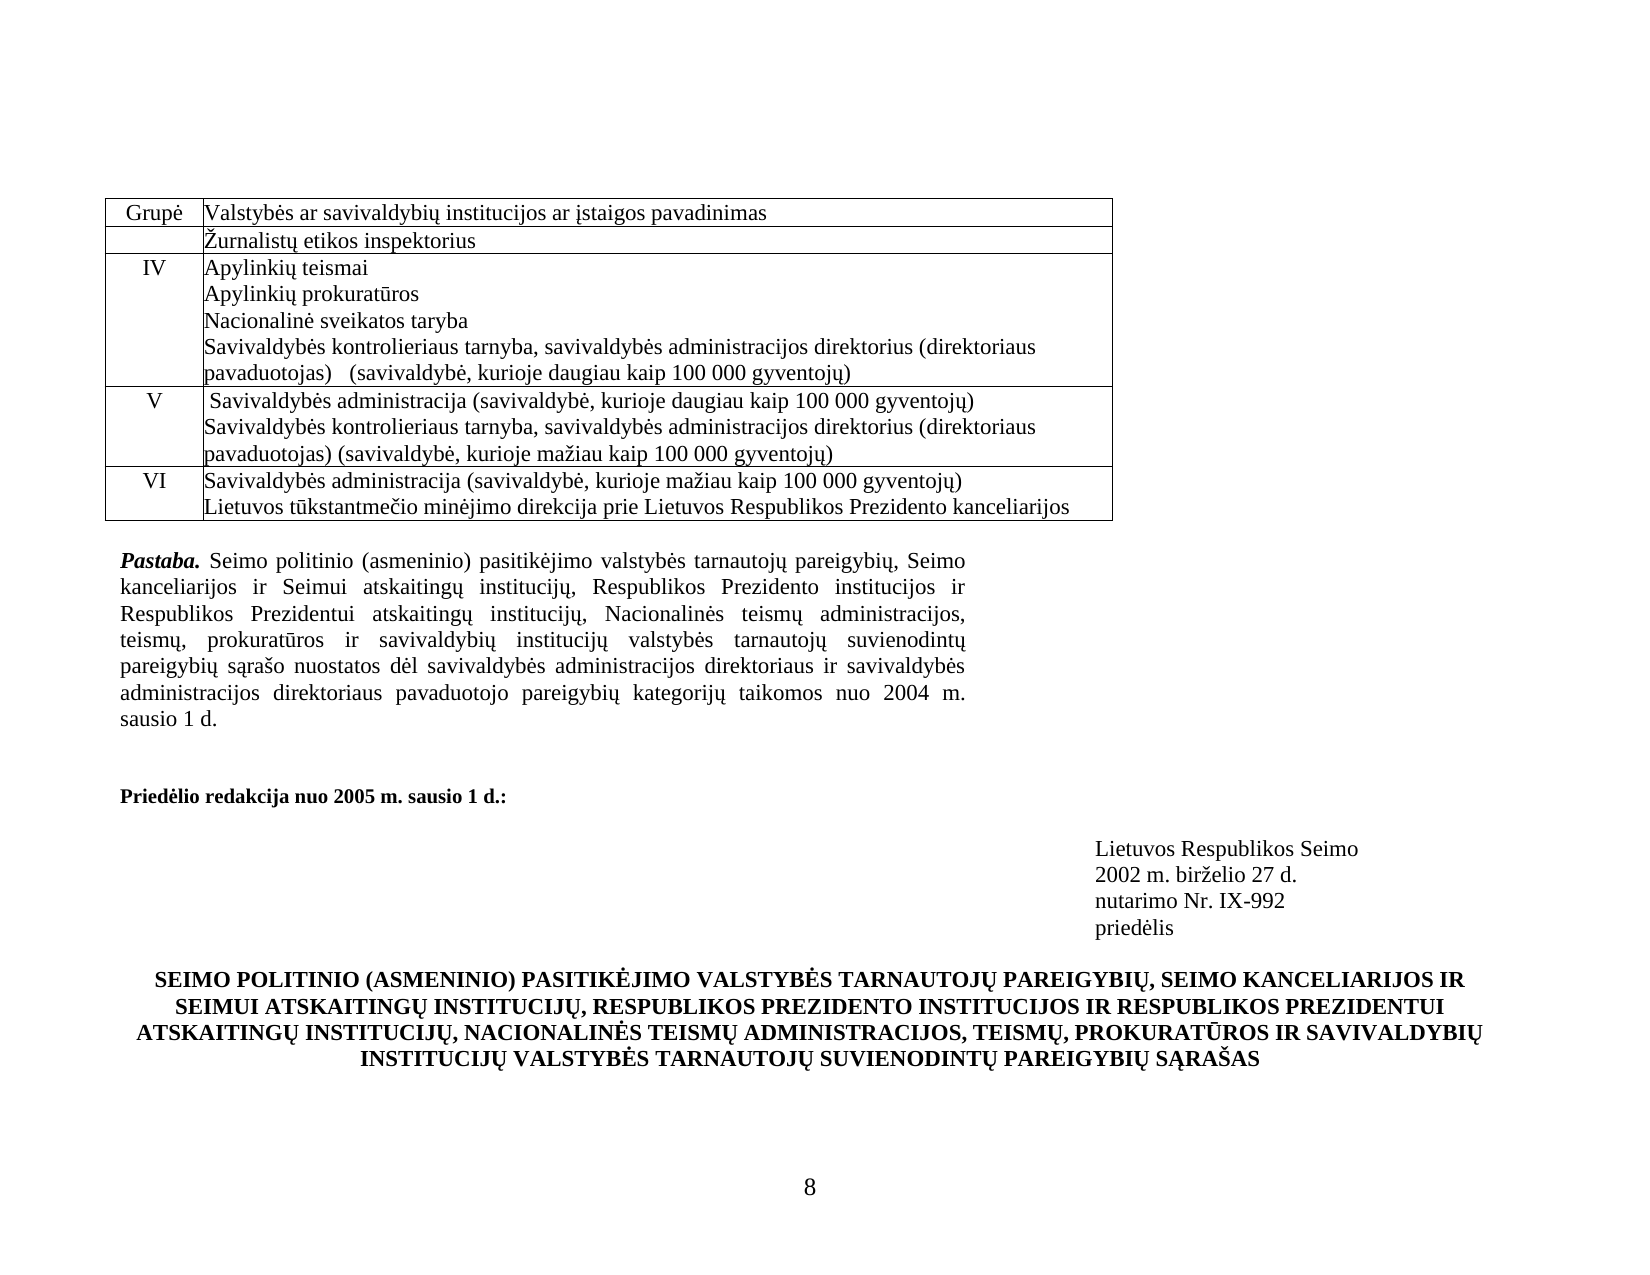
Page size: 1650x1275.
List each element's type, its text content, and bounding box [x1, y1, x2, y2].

table_cell Žurnalistų etikos inspektorius [204, 227, 1112, 253]
text priedėlis [120, 914, 1500, 940]
text Lietuvos Respublikos Seimo [1020, 835, 1500, 861]
table_cell VI [106, 467, 203, 520]
text Pastaba. Seimo politinio (asmeninio) pasitikėjimo valstybės tarnautojų pareigybių, Seimo kanceliarijos ir Seimui atskaitingų institucijų, Respublikos Prezidento institucijos ir Respublikos Prezidentui atskaitingų institucijų, Nacionalinės teismų administracijos, teismų, prokuratūros ir savivaldybių institucijų valstybės tarnautojų suvienodintų pareigybių sąrašo nuostatos dėl savivaldybės administracijos direktoriaus ir savivaldybės administracijos direktoriaus pavaduotojo pareigybių kategorijų taikomos nuo 2004 m. sausio 1 d. [120, 547, 967, 732]
table_cell Savivaldybės administracija (savivaldybė, kurioje daugiau kaip 100 000 gyventojų) Savivaldybės kontrolieriaus tarnyba, savivaldybės administracijos direktorius (direktoriaus pavaduotojas) (savivaldybė, kurioje mažiau kaip 100 000 gyventojų) [204, 387, 1112, 466]
table_header Grupė [106, 199, 203, 226]
text 2002 m. birželio 27 d. [120, 861, 1500, 887]
table_cell Savivaldybės administracija (savivaldybė, kurioje mažiau kaip 100 000 gyventojų) Lietuvos tūkstantmečio minėjimo direkcija prie Lietuvos Respublikos Prezidento kanceliarijos [204, 467, 1112, 520]
table_cell IV [106, 254, 203, 386]
text SEIMO POLITINIO (ASMENINIO) PASITIKĖJIMO VALSTYBĖS TARNAUTOJŲ PAREIGYBIŲ, SEIMO KANCELIARIJOS IR SEIMUI ATSKAITINGŲ INSTITUCIJŲ, RESPUBLIKOS PREZIDENTO INSTITUCIJOS IR RESPUBLIKOS PREZIDENTUI ATSKAITINGŲ INSTITUCIJŲ, NACIONALINĖS TEISMŲ ADMINISTRACIJOS, TEISMŲ, PROKURATŪROS IR SAVIVALDYBIŲ INSTITUCIJŲ VALSTYBĖS TARNAUTOJŲ SUVIENODINTŲ PAREIGYBIŲ SĄRAŠAS [120, 966, 1500, 1072]
text Priedėlio redakcija nuo 2005 m. sausio 1 d.: [120, 784, 1500, 808]
table_cell V [106, 387, 203, 466]
table_header Valstybės ar savivaldybių institucijos ar įstaigos pavadinimas [204, 199, 1112, 226]
text nutarimo Nr. IX-992 [120, 887, 1500, 914]
table_cell [106, 227, 203, 253]
table_cell Apylinkių teismai Apylinkių prokuratūros Nacionalinė sveikatos taryba Savivaldybės kontrolieriaus tarnyba, savivaldybės administracijos direktorius (direktoriaus pavaduotojas) (savivaldybė, kurioje daugiau kaip 100 000 gyventojų) [204, 254, 1112, 386]
